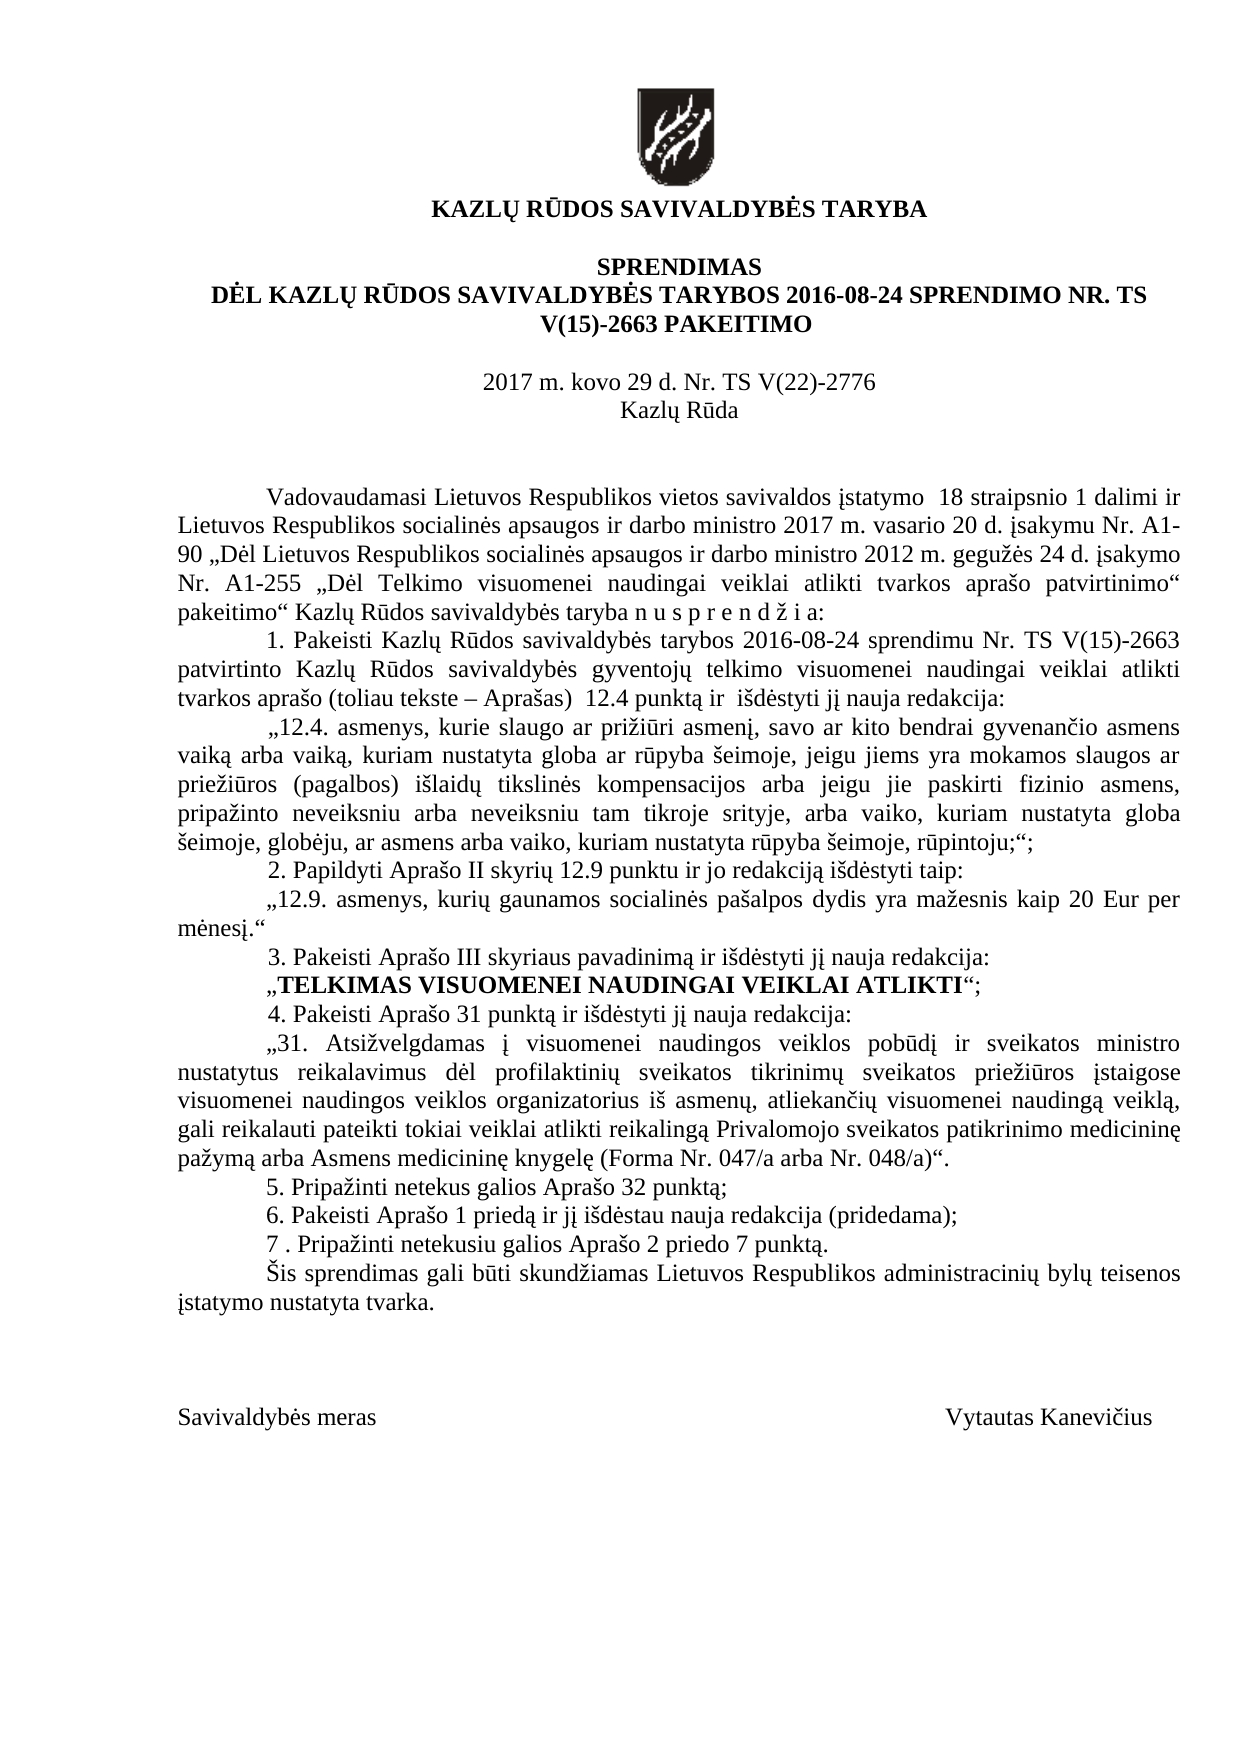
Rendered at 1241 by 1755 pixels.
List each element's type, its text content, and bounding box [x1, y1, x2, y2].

text „12.4. asmenys, kurie slaugo ar prižiūri asmenį, savo ar kito bendrai gyvenančio asmens vaiką arba vaiką, kuriam nustatyta globa ar rūpyba šeimoje, jeigu jiems yra mokamos slaugos ar priežiūros (pagalbos) išlaidų tikslinės kompensacijos arba jeigu jie paskirti fizinio asmens, pripažinto neveiksniu arba neveiksniu tam tikroje srityje, arba vaiko, kuriam nustatyta globa šeimoje, globėju, ar asmens arba vaiko, kuriam nustatyta rūpyba šeimoje, rūpintoju;“; [177, 712, 1181, 855]
text sprendimas [177, 252, 1181, 280]
text 3. Pakeisti Aprašo III skyriaus pavadinimą ir išdėstyti jį nauja redakcija: [177, 942, 1181, 970]
text Vadovaudamasi Lietuvos Respublikos vietos savivaldos įstatymo 18 straipsnio 1 dalimi ir Lietuvos Respublikos socialinės apsaugos ir darbo ministro 2017 m. vasario 20 d. įsakymu Nr. A1-90 „Dėl Lietuvos Respublikos socialinės apsaugos ir darbo ministro 2012 m. gegužės 24 d. įsakymo Nr. A1-255 „Dėl Telkimo visuomenei naudingai veiklai atlikti tvarkos aprašo patvirtinimo“ pakeitimo“ Kazlų Rūdos savivaldybės taryba n u s p r e n d ž i a: [177, 482, 1181, 625]
text 5. Pripažinti netekus galios Aprašo 32 punktą; [177, 1172, 1181, 1200]
text 7 . Pripažinti netekusiu galios Aprašo 2 priedo 7 punktą. [177, 1229, 1181, 1258]
text DĖL KAZLŲ RŪDOS SAVIVALDYBĖS TARYBOS 2016-08-24 SPRENDIMO NR. TS V(15)-2663 PAKEITIMO [177, 280, 1181, 338]
text 6. Pakeisti Aprašo 1 priedą ir jį išdėstau nauja redakcija (pridedama); [177, 1200, 1181, 1229]
text Šis sprendimas gali būti skundžiamas Lietuvos Respublikos administracinių bylų teisenos įstatymo nustatyta tvarka. [177, 1258, 1181, 1315]
text 2017 m. kovo 29 d. Nr. TS V(22)-2776 [177, 367, 1181, 395]
text KAZLŲ RŪDOS SAVIVALDYBĖS TARYBA [177, 194, 1181, 223]
text 4. Pakeisti Aprašo 31 punktą ir išdėstyti jį nauja redakcija: [177, 999, 1181, 1028]
text Savivaldybės meras Vytautas Kanevičius [177, 1402, 1181, 1430]
text Kazlų Rūda [177, 395, 1181, 424]
text „31. Atsižvelgdamas į visuomenei naudingos veiklos pobūdį ir sveikatos ministro nustatytus reikalavimus dėl profilaktinių sveikatos tikrinimų sveikatos priežiūros įstaigose visuomenei naudingos veiklos organizatorius iš asmenų, atliekančių visuomenei naudingą veiklą, gali reikalauti pateikti tokiai veiklai atlikti reikalingą Privalomojo sveikatos patikrinimo medicininę pažymą arba Asmens medicininę knygelę (Forma Nr. 047/a arba Nr. 048/a)“. [177, 1028, 1181, 1172]
text „12.9. asmenys, kurių gaunamos socialinės pašalpos dydis yra mažesnis kaip 20 Eur per mėnesį.“ [177, 884, 1181, 942]
text 1. Pakeisti Kazlų Rūdos savivaldybės tarybos 2016-08-24 sprendimu Nr. TS V(15)-2663 patvirtinto Kazlų Rūdos savivaldybės gyventojų telkimo visuomenei naudingai veiklai atlikti tvarkos aprašo (toliau tekste – Aprašas) 12.4 punktą ir išdėstyti jį nauja redakcija: [177, 625, 1181, 712]
text 2. Papildyti Aprašo II skyrių 12.9 punktu ir jo redakciją išdėstyti taip: [177, 855, 1181, 884]
text „TELKIMAS VISUOMENEI NAUDINGAI VEIKLAI ATLIKTI“; [177, 970, 1181, 999]
